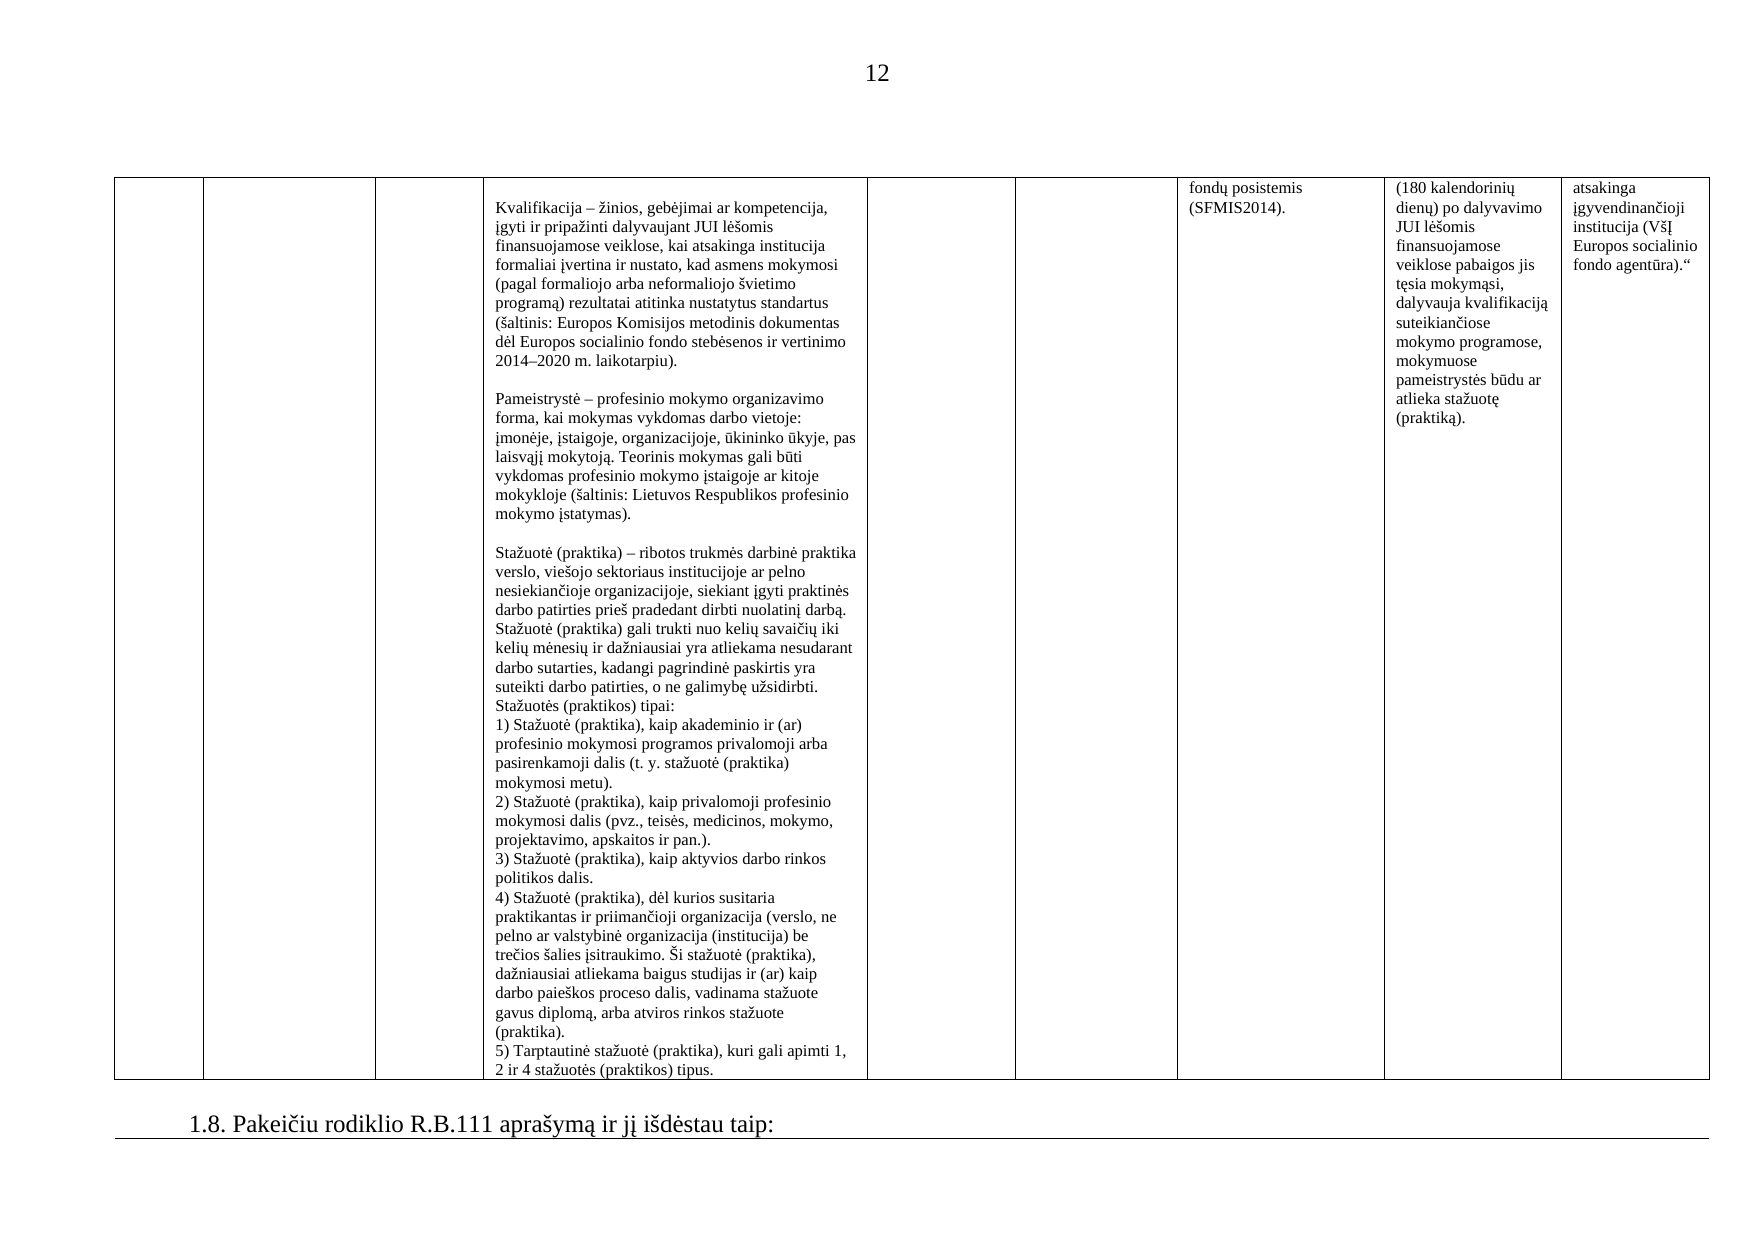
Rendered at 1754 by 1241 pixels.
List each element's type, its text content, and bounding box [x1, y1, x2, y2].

table_cell [376, 178, 483, 1079]
table_cell [868, 178, 1015, 1079]
table_cell fondų posistemis (SFMIS2014). [1178, 178, 1384, 1079]
table_cell Kvalifikacija – žinios, gebėjimai ar kompetencija, įgyti ir pripažinti dalyvaujant JUI lėšomis finansuojamose veiklose, kai atsakinga institucija formaliai įvertina ir nustato, kad asmens mokymosi (pagal formaliojo arba neformaliojo švietimo programą) rezultatai atitinka nustatytus standartus (šaltinis: Europos Komisijos metodinis dokumentas dėl Europos socialinio fondo stebėsenos ir vertinimo 2014–2020 m. laikotarpiu). Pameistrystė – profesinio mokymo organizavimo forma, kai mokymas vykdomas darbo vietoje: įmonėje, įstaigoje, organizacijoje, ūkininko ūkyje, pas laisvąjį mokytoją. Teorinis mokymas gali būti vykdomas profesinio mokymo įstaigoje ar kitoje mokykloje (šaltinis: Lietuvos Respublikos profesinio mokymo įstatymas). Stažuotė (praktika) – ribotos trukmės darbinė praktika verslo, viešojo sektoriaus institucijoje ar pelno nesiekiančioje organizacijoje, siekiant įgyti praktinės darbo patirties prieš pradedant dirbti nuolatinį darbą. Stažuotė (praktika) gali trukti nuo kelių savaičių iki kelių mėnesių ir dažniausiai yra atliekama nesudarant darbo sutarties, kadangi pagrindinė paskirtis yra suteikti darbo patirties, o ne galimybę užsidirbti. Stažuotės (praktikos) tipai: 1) Stažuotė (praktika), kaip akademinio ir (ar) profesinio mokymosi programos privalomoji arba pasirenkamoji dalis (t. y. stažuotė (praktika) mokymosi metu). 2) Stažuotė (praktika), kaip privalomoji profesinio mokymosi dalis (pvz., teisės, medicinos, mokymo, projektavimo, apskaitos ir pan.). 3) Stažuotė (praktika), kaip aktyvios darbo rinkos politikos dalis. 4) Stažuotė (praktika), dėl kurios susitaria praktikantas ir priimančioji organizacija (verslo, ne pelno ar valstybinė organizacija (institucija) be trečios šalies įsitraukimo. Ši stažuotė (praktika), dažniausiai atliekama baigus studijas ir (ar) kaip darbo paieškos proceso dalis, vadinama stažuote gavus diplomą, arba atviros rinkos stažuote (praktika). 5) Tarptautinė stažuotė (praktika), kuri gali apimti 1, 2 ir 4 stažuotės (praktikos) tipus. [484, 178, 867, 1079]
table_cell 1.8. Pakeičiu rodiklio R.B.111 aprašymą ir jį išdėstau taip: [115, 1080, 1709, 1138]
table_cell [204, 178, 375, 1079]
table_cell (180 kalendorinių dienų) po dalyvavimo JUI lėšomis finansuojamose veiklose pabaigos jis tęsia mokymąsi, dalyvauja kvalifikaciją suteikiančiose mokymo programose, mokymuose pameistrystės būdu ar atlieka stažuotę (praktiką). [1385, 178, 1561, 1079]
table_cell [1016, 178, 1177, 1079]
table_cell atsakinga įgyvendinančioji institucija (VšĮ Europos socialinio fondo agentūra).“ [1562, 178, 1709, 1079]
table_cell [115, 178, 203, 1079]
